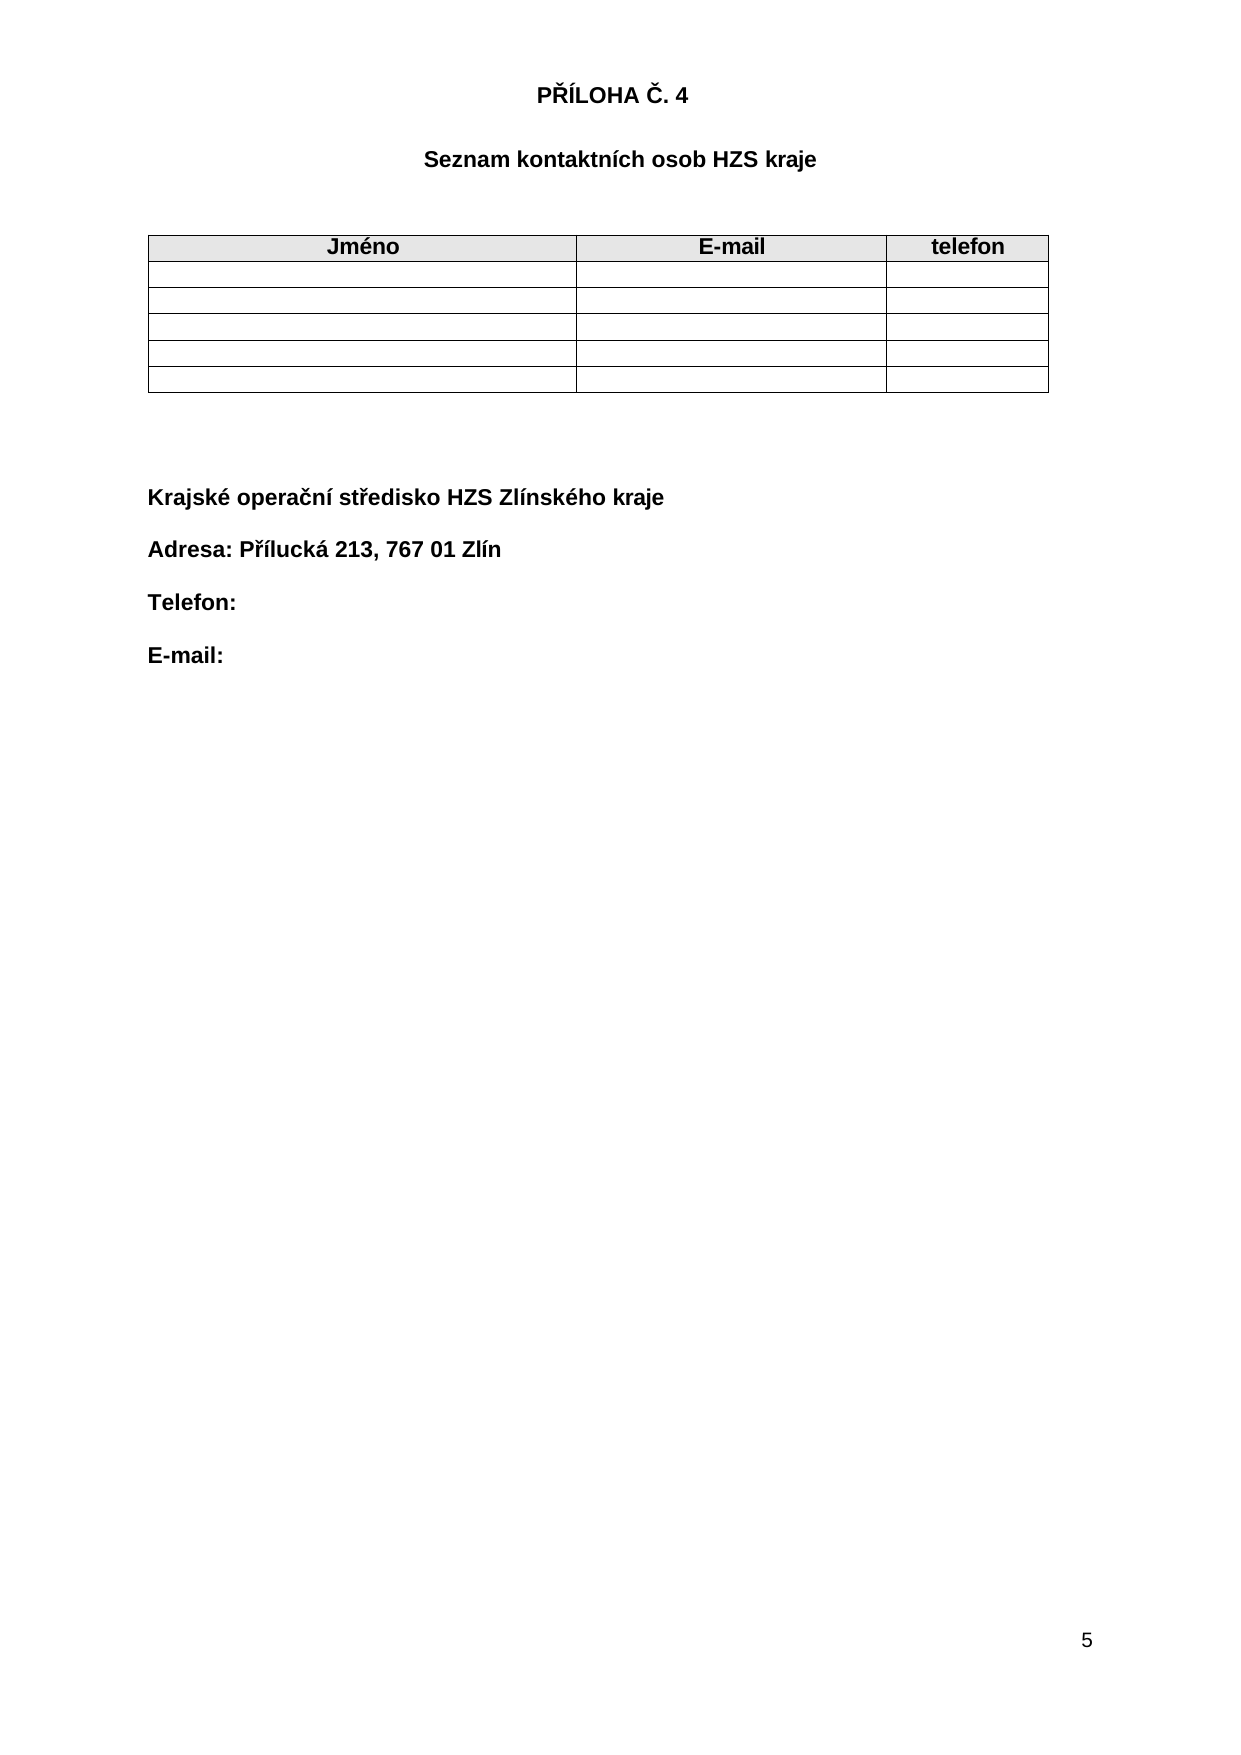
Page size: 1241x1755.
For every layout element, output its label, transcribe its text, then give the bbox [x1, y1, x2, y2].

text E-mail: [147, 642, 1108, 668]
text Krajské operační středisko HZS Zlínského kraje [147, 483, 1108, 510]
table_cell [149, 314, 576, 340]
text Seznam kontaktních osob HZS kraje [139, 146, 1101, 172]
table_cell [149, 288, 576, 313]
table_cell [887, 288, 1048, 313]
table_cell [577, 314, 886, 340]
text Adresa: Přílucká 213, 767 01 Zlín [147, 536, 1108, 563]
table_cell [887, 314, 1048, 340]
subtitle PŘÍLOHA Č. 4 [118, 82, 1108, 108]
table_header telefon [887, 236, 1048, 261]
table_cell [577, 288, 886, 313]
table_header E-mail [577, 236, 886, 261]
table_cell [577, 367, 886, 392]
table_cell [149, 367, 576, 392]
table_cell [887, 341, 1048, 366]
table_cell [149, 341, 576, 366]
table_cell [577, 341, 886, 366]
table_cell [887, 262, 1048, 287]
text Telefon: [147, 589, 1108, 615]
table_header Jméno [149, 236, 576, 261]
table_cell [887, 367, 1048, 392]
table_cell [577, 262, 886, 287]
table_cell [149, 262, 576, 287]
